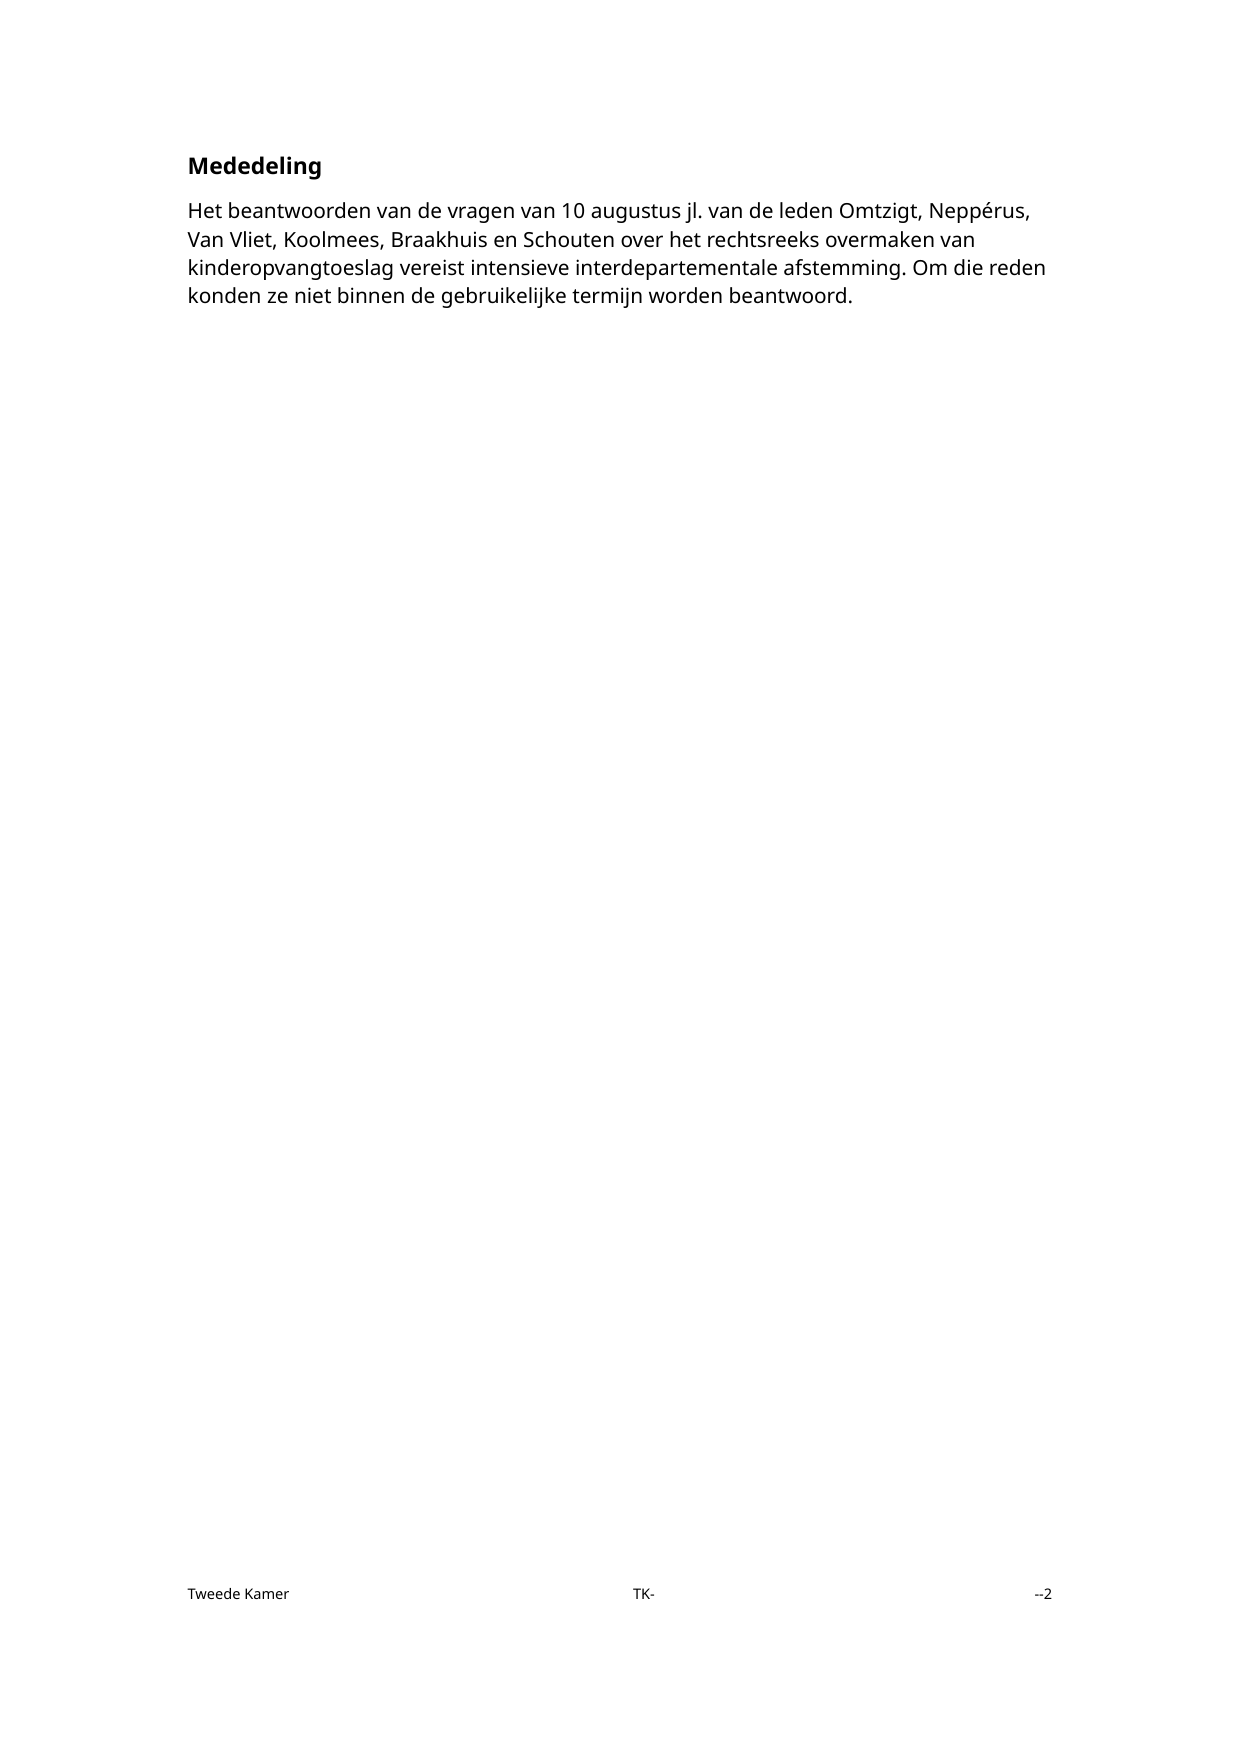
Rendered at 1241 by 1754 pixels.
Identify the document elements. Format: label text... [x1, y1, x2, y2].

subtitle Mededeling [187, 150, 1053, 181]
text Het beantwoorden van de vragen van 10 augustus jl. van de leden Omtzigt, Neppérus, Van Vliet, Koolmees, Braakhuis en Schouten over het rechtsreeks overmaken van kinderopvangtoeslag vereist intensieve interdepartementale afstemming. Om die reden konden ze niet binnen de gebruikelijke termijn worden beantwoord. [187, 196, 1053, 310]
